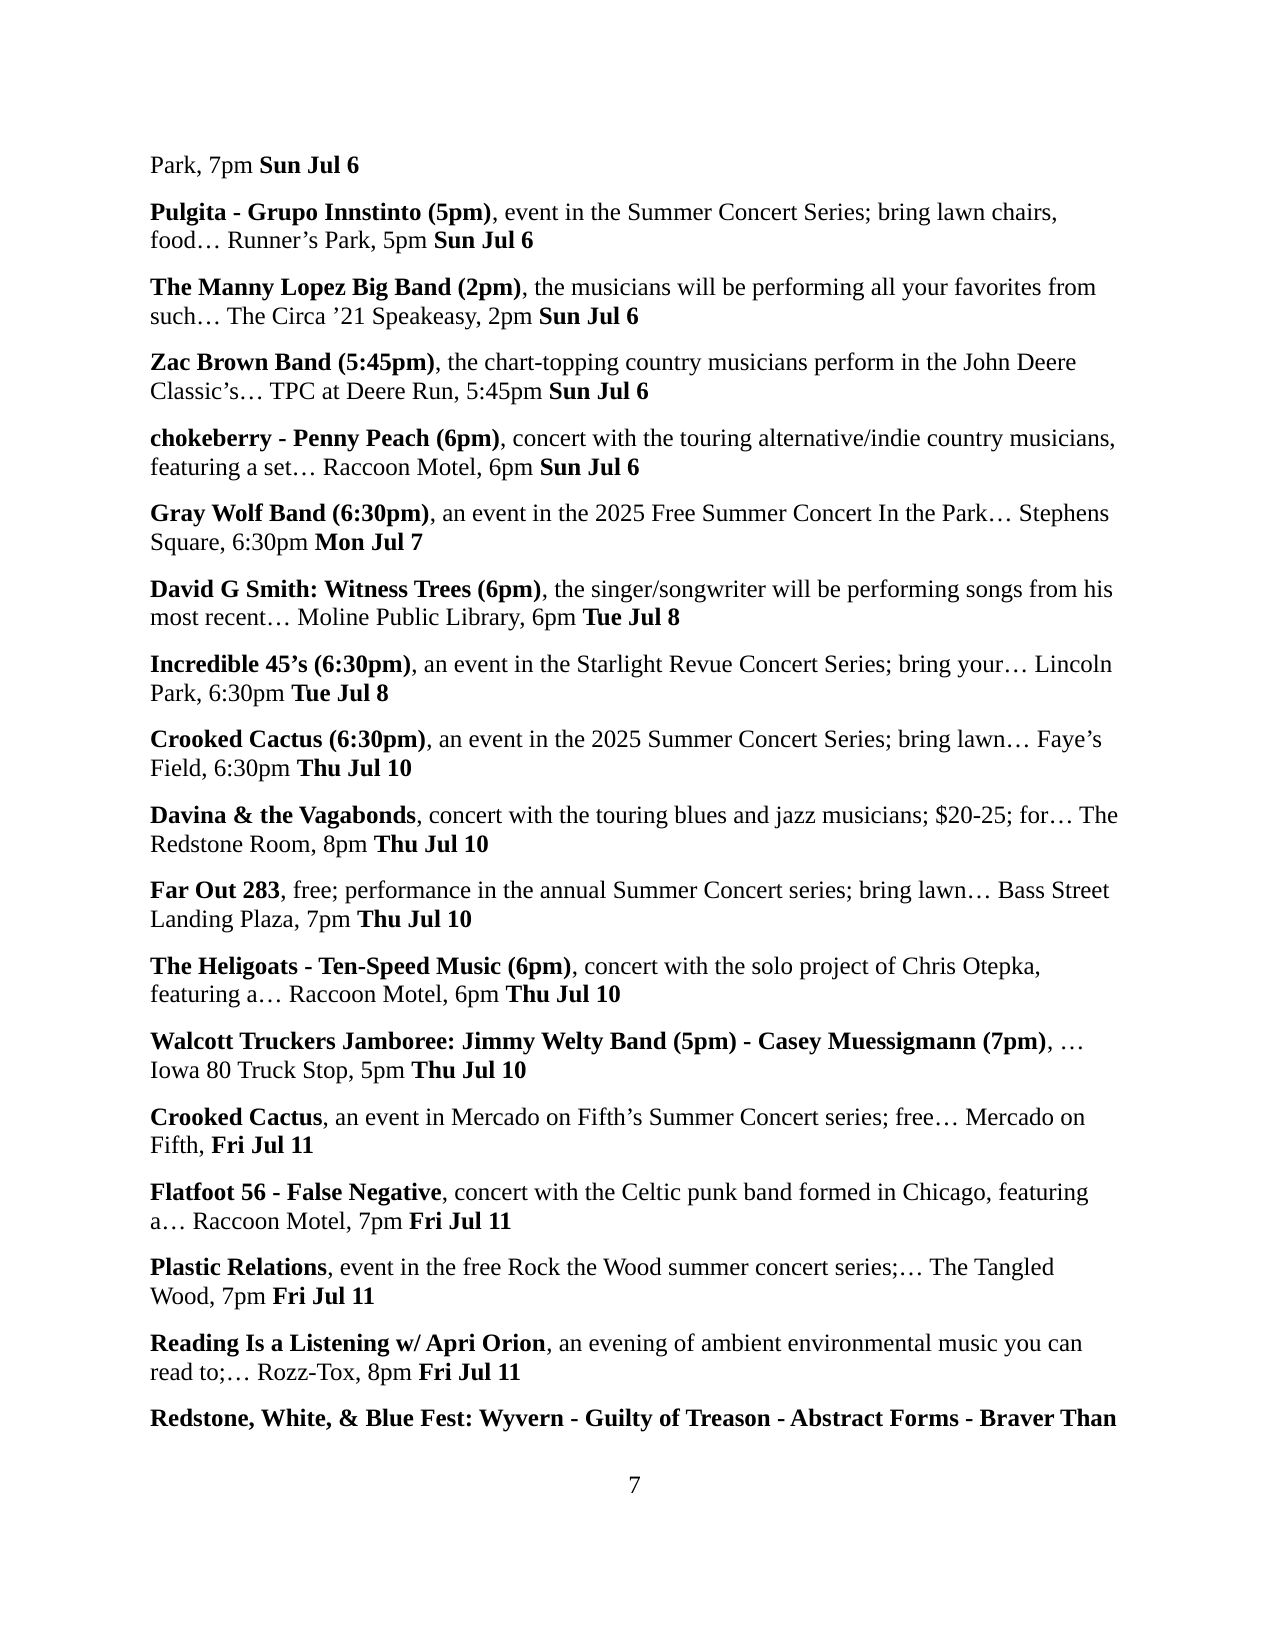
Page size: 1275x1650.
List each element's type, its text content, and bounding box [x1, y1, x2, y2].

text Far Out 283, free; performance in the annual Summer Concert series; bring lawn… Bass Street Landing Plaza, 7pm Thu Jul 10 [150, 875, 1125, 933]
text chokeberry - Penny Peach (6pm), concert with the touring alternative/indie country musicians, featuring a set… Raccoon Motel, 6pm Sun Jul 6 [150, 423, 1125, 480]
text Flatfoot 56 - False Negative, concert with the Celtic punk band formed in Chicago, featuring a… Raccoon Motel, 7pm Fri Jul 11 [150, 1177, 1125, 1234]
text Park, 7pm Sun Jul 6 [150, 150, 1125, 179]
text Reading Is a Listening w/ Apri Orion, an evening of ambient environmental music you can read to;… Rozz-Tox, 8pm Fri Jul 11 [150, 1328, 1125, 1385]
text The Heligoats - Ten-Speed Music (6pm), concert with the solo project of Chris Otepka, featuring a… Raccoon Motel, 6pm Thu Jul 10 [150, 951, 1125, 1008]
text Zac Brown Band (5:45pm), the chart-topping country musicians perform in the John Deere Classic’s… TPC at Deere Run, 5:45pm Sun Jul 6 [150, 347, 1125, 405]
text Redstone, White, & Blue Fest: Wyvern - Guilty of Treason - Abstract Forms - Braver Than [150, 1403, 1125, 1432]
text Walcott Truckers Jamboree: Jimmy Welty Band (5pm) - Casey Muessigmann (7pm), … Iowa 80 Truck Stop, 5pm Thu Jul 10 [150, 1026, 1125, 1084]
text Pulgita - Grupo Innstinto (5pm), event in the Summer Concert Series; bring lawn chairs, food… Runner’s Park, 5pm Sun Jul 6 [150, 197, 1125, 254]
text Plastic Relations, event in the free Rock the Wood summer concert series;… The Tangled Wood, 7pm Fri Jul 11 [150, 1252, 1125, 1310]
text The Manny Lopez Big Band (2pm), the musicians will be performing all your favorites from such… The Circa ’21 Speakeasy, 2pm Sun Jul 6 [150, 272, 1125, 329]
text Crooked Cactus (6:30pm), an event in the 2025 Summer Concert Series; bring lawn… Faye’s Field, 6:30pm Thu Jul 10 [150, 724, 1125, 782]
text Incredible 45’s (6:30pm), an event in the Starlight Revue Concert Series; bring your… Lincoln Park, 6:30pm Tue Jul 8 [150, 649, 1125, 707]
text Davina & the Vagabonds, concert with the touring blues and jazz musicians; $20-25; for… The Redstone Room, 8pm Thu Jul 10 [150, 800, 1125, 857]
text Gray Wolf Band (6:30pm), an event in the 2025 Free Summer Concert In the Park… Stephens Square, 6:30pm Mon Jul 7 [150, 498, 1125, 556]
text David G Smith: Witness Trees (6pm), the singer/songwriter will be performing songs from his most recent… Moline Public Library, 6pm Tue Jul 8 [150, 574, 1125, 631]
text Crooked Cactus, an event in Mercado on Fifth’s Summer Concert series; free… Mercado on Fifth, Fri Jul 11 [150, 1102, 1125, 1159]
